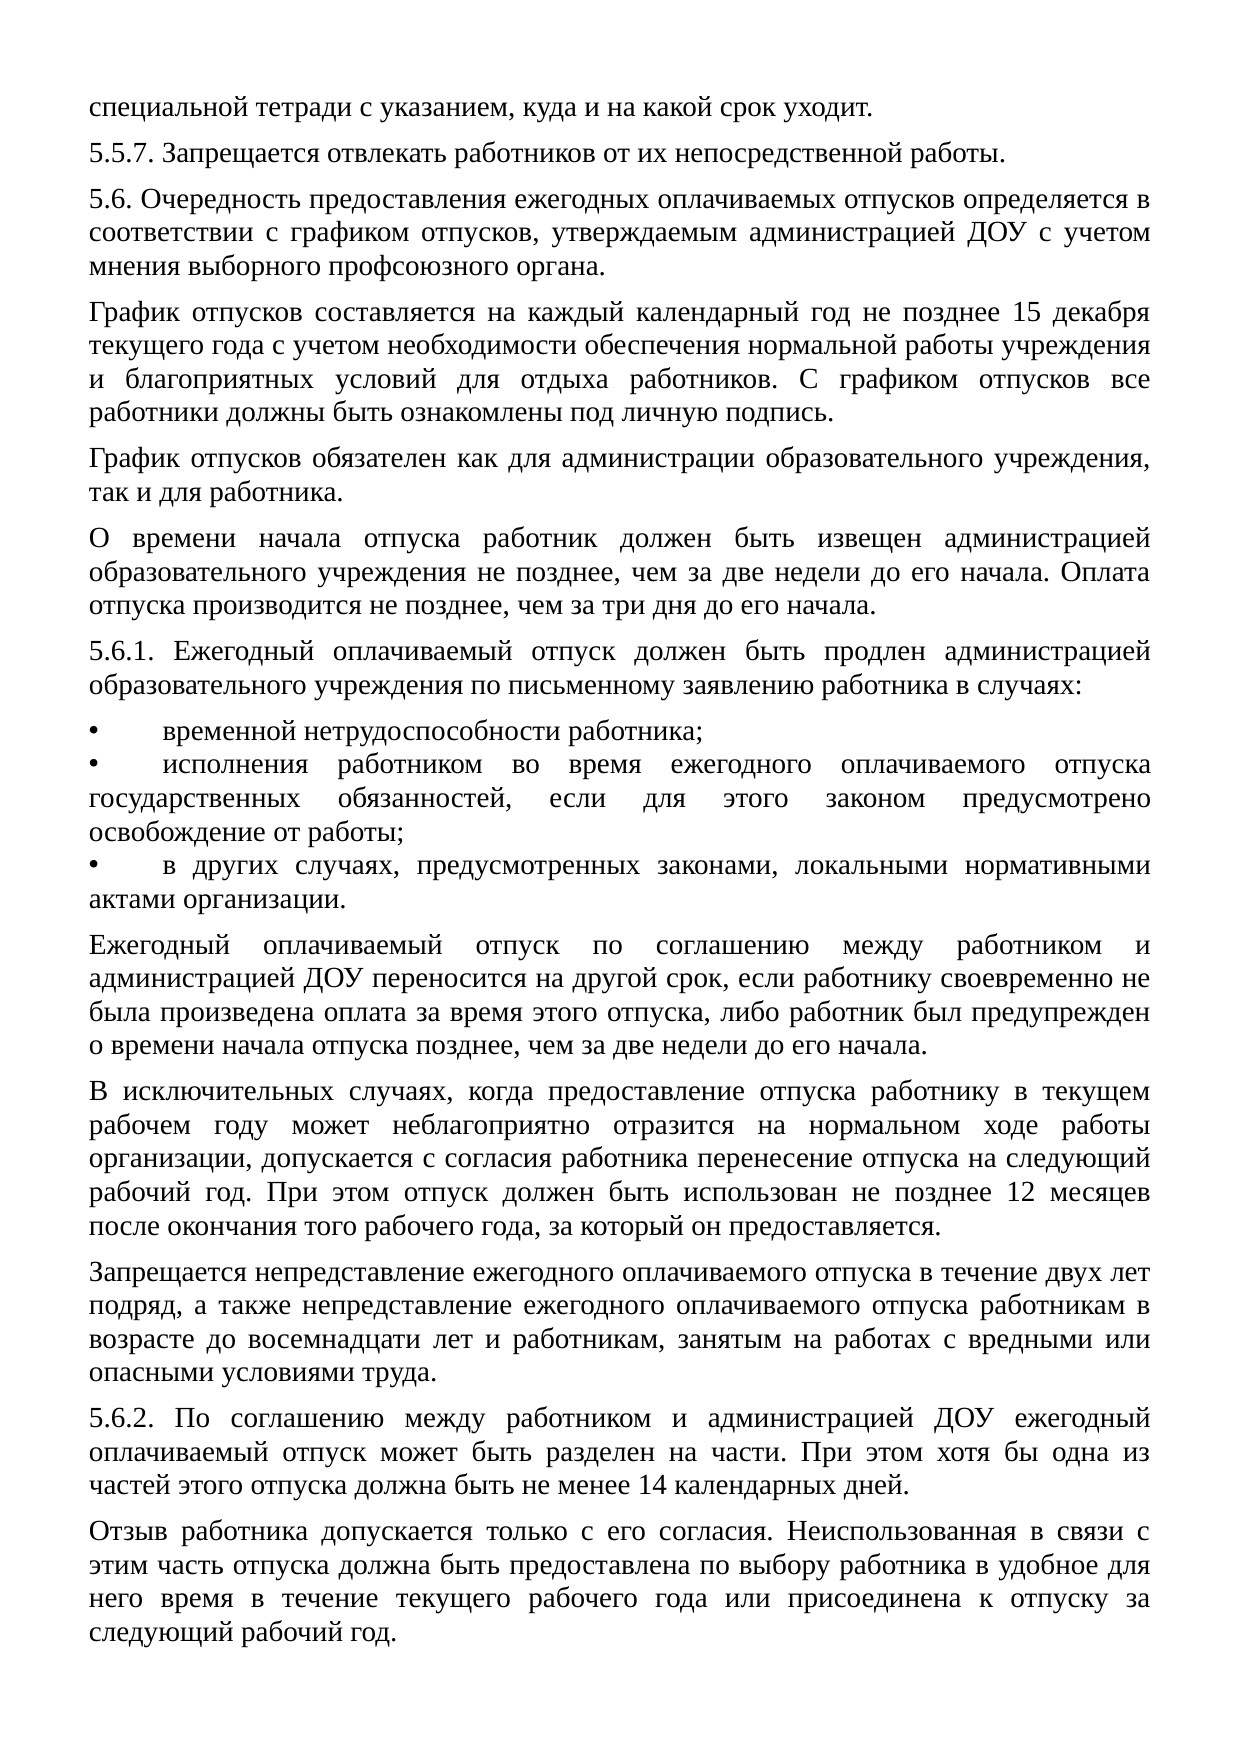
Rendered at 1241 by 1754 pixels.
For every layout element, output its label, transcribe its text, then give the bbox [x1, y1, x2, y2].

text График отпусков обязателен как для администрации образовательного учреждения, так и для работника. [89, 441, 1152, 508]
text В исключительных случаях, когда предоставление отпуска работнику в текущем рабочем году может неблагоприятно отразится на нормальном ходе работы организации, допускается с согласия работника перенесение отпуска на следующий рабочий год. При этом отпуск должен быть использован не позднее 12 месяцев после окончания того рабочего года, за который он предоставляется. [89, 1073, 1152, 1241]
list временной нетрудоспособности работника; [89, 713, 1152, 746]
list в других случаях, предусмотренных законами, локальными нормативными актами организации. [89, 847, 1152, 914]
text Ежегодный оплачиваемый отпуск по соглашению между работником и администрацией ДОУ переносится на другой срок, если работнику своевременно не была произведена оплата за время этого отпуска, либо работник был предупрежден о времени начала отпуска позднее, чем за две недели до его начала. [89, 927, 1152, 1061]
text О времени начала отпуска работник должен быть извещен администрацией образовательного учреждения не позднее, чем за две недели до его начала. Оплата отпуска производится не позднее, чем за три дня до его начала. [89, 520, 1152, 621]
text 5.6. Очередность предоставления ежегодных оплачиваемых отпусков определяется в соответствии с графиком отпусков, утверждаемым администрацией ДОУ с учетом мнения выборного профсоюзного органа. [89, 181, 1152, 281]
text График отпусков составляется на каждый календарный год не позднее 15 декабря текущего года с учетом необходимости обеспечения нормальной работы учреждения и благоприятных условий для отдыха работников. С графиком отпусков все работники должны быть ознакомлены под личную подпись. [89, 294, 1152, 428]
text Запрещается непредставление ежегодного оплачиваемого отпуска в течение двух лет подряд, а также непредставление ежегодного оплачиваемого отпуска работникам в возрасте до восемнадцати лет и работникам, занятым на работах с вредными или опасными условиями труда. [89, 1254, 1152, 1388]
text 5.6.2. По соглашению между работником и администрацией ДОУ ежегодный оплачиваемый отпуск может быть разделен на части. При этом хотя бы одна из частей этого отпуска должна быть не менее 14 календарных дней. [89, 1400, 1152, 1501]
text специальной тетради с указанием, куда и на какой срок уходит. [89, 89, 1152, 122]
text 5.5.7. Запрещается отвлекать работников от их непосредственной работы. [89, 135, 1152, 168]
list исполнения работником во время ежегодного оплачиваемого отпуска государственных обязанностей, если для этого законом предусмотрено освобождение от работы; [89, 746, 1152, 847]
text Отзыв работника допускается только с его согласия. Неиспользованная в связи с этим часть отпуска должна быть предоставлена по выбору работника в удобное для него время в течение текущего рабочего года или присоединена к отпуску за следующий рабочий год. [89, 1513, 1152, 1648]
text 5.6.1. Ежегодный оплачиваемый отпуск должен быть продлен администрацией образовательного учреждения по письменному заявлению работника в случаях: [89, 633, 1152, 700]
